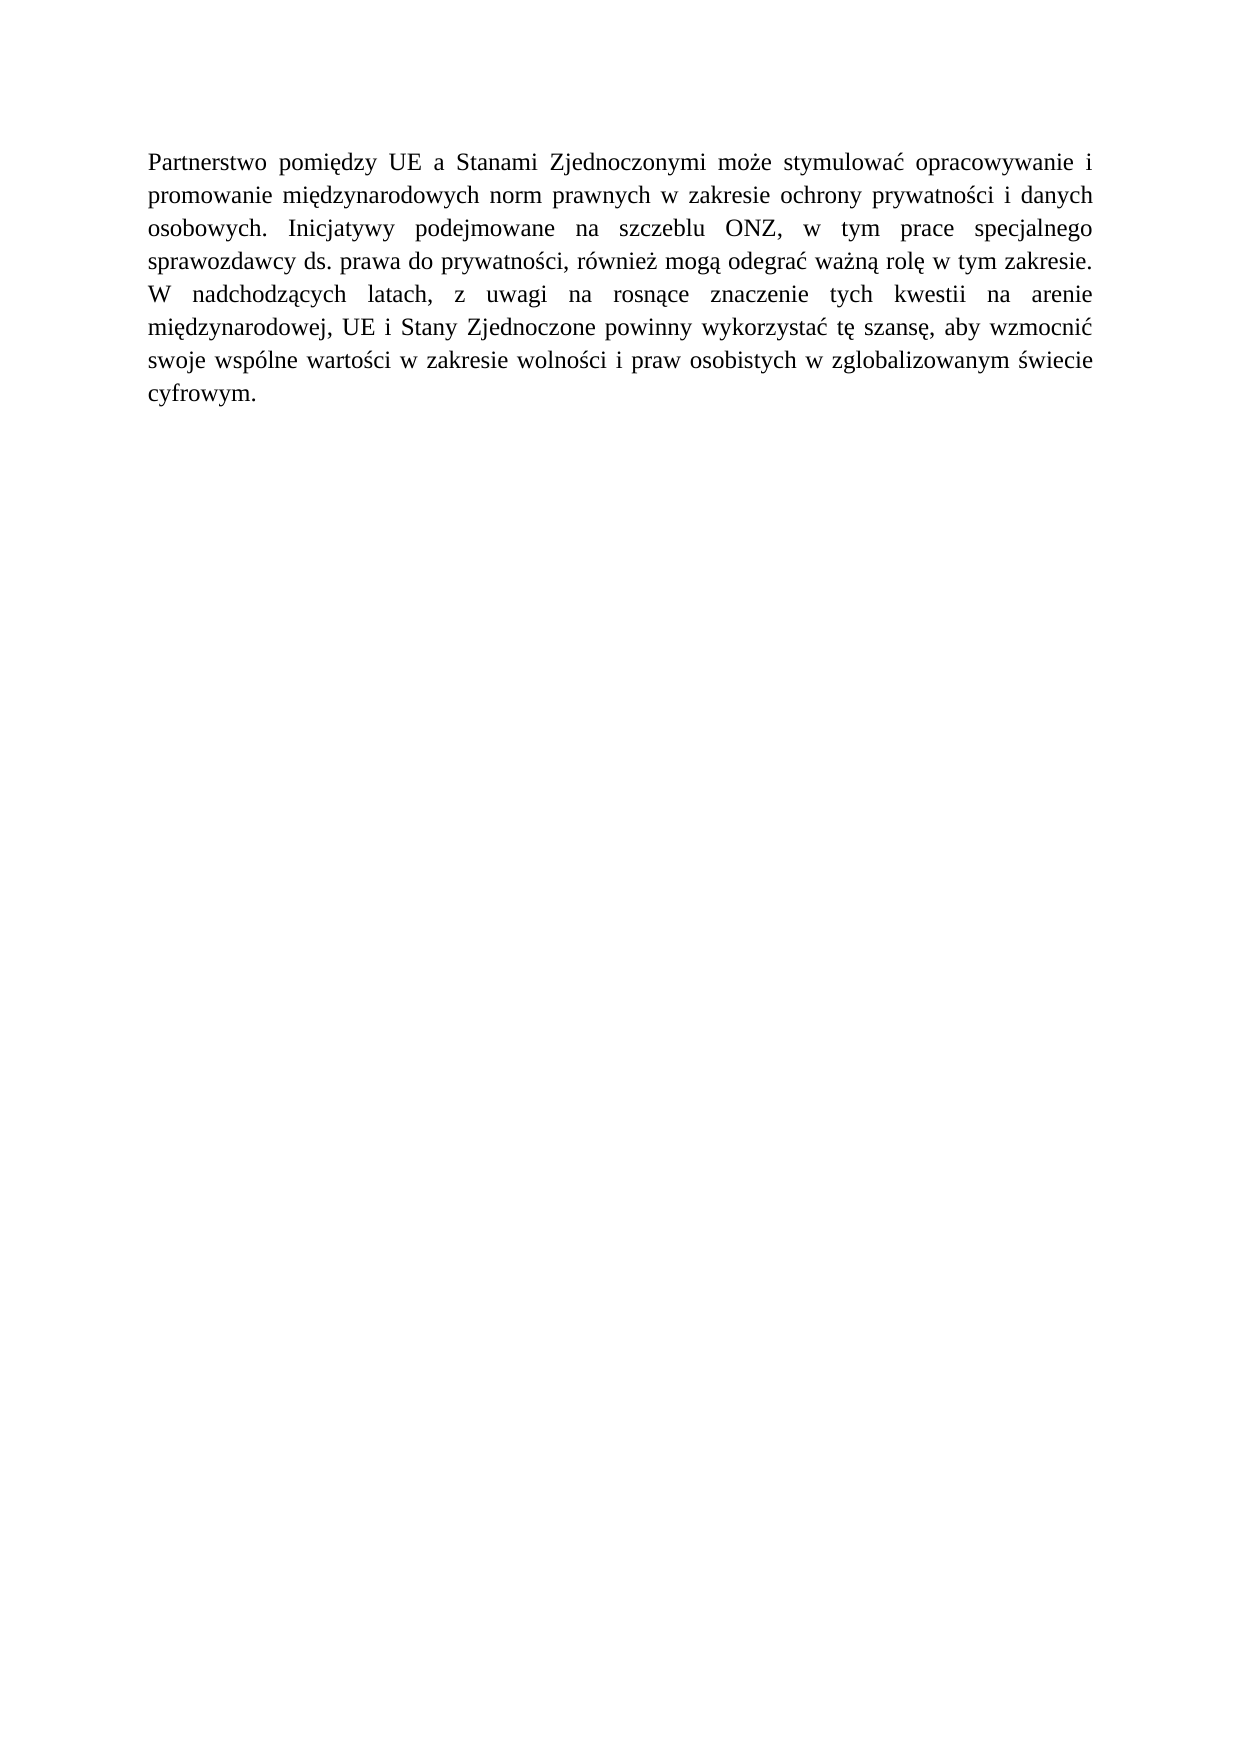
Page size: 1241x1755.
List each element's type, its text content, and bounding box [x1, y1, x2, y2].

text Partnerstwo pomiędzy UE a Stanami Zjednoczonymi może stymulować opracowywanie i promowanie międzynarodowych norm prawnych w zakresie ochrony prywatności i danych osobowych. Inicjatywy podejmowane na szczeblu ONZ, w tym prace specjalnego sprawozdawcy ds. prawa do prywatności, również mogą odegrać ważną rolę w tym zakresie. W nadchodzących latach, z uwagi na rosnące znaczenie tych kwestii na arenie międzynarodowej, UE i Stany Zjednoczone powinny wykorzystać tę szansę, aby wzmocnić swoje wspólne wartości w zakresie wolności i praw osobistych w zglobalizowanym świecie cyfrowym. [148, 147, 1094, 407]
